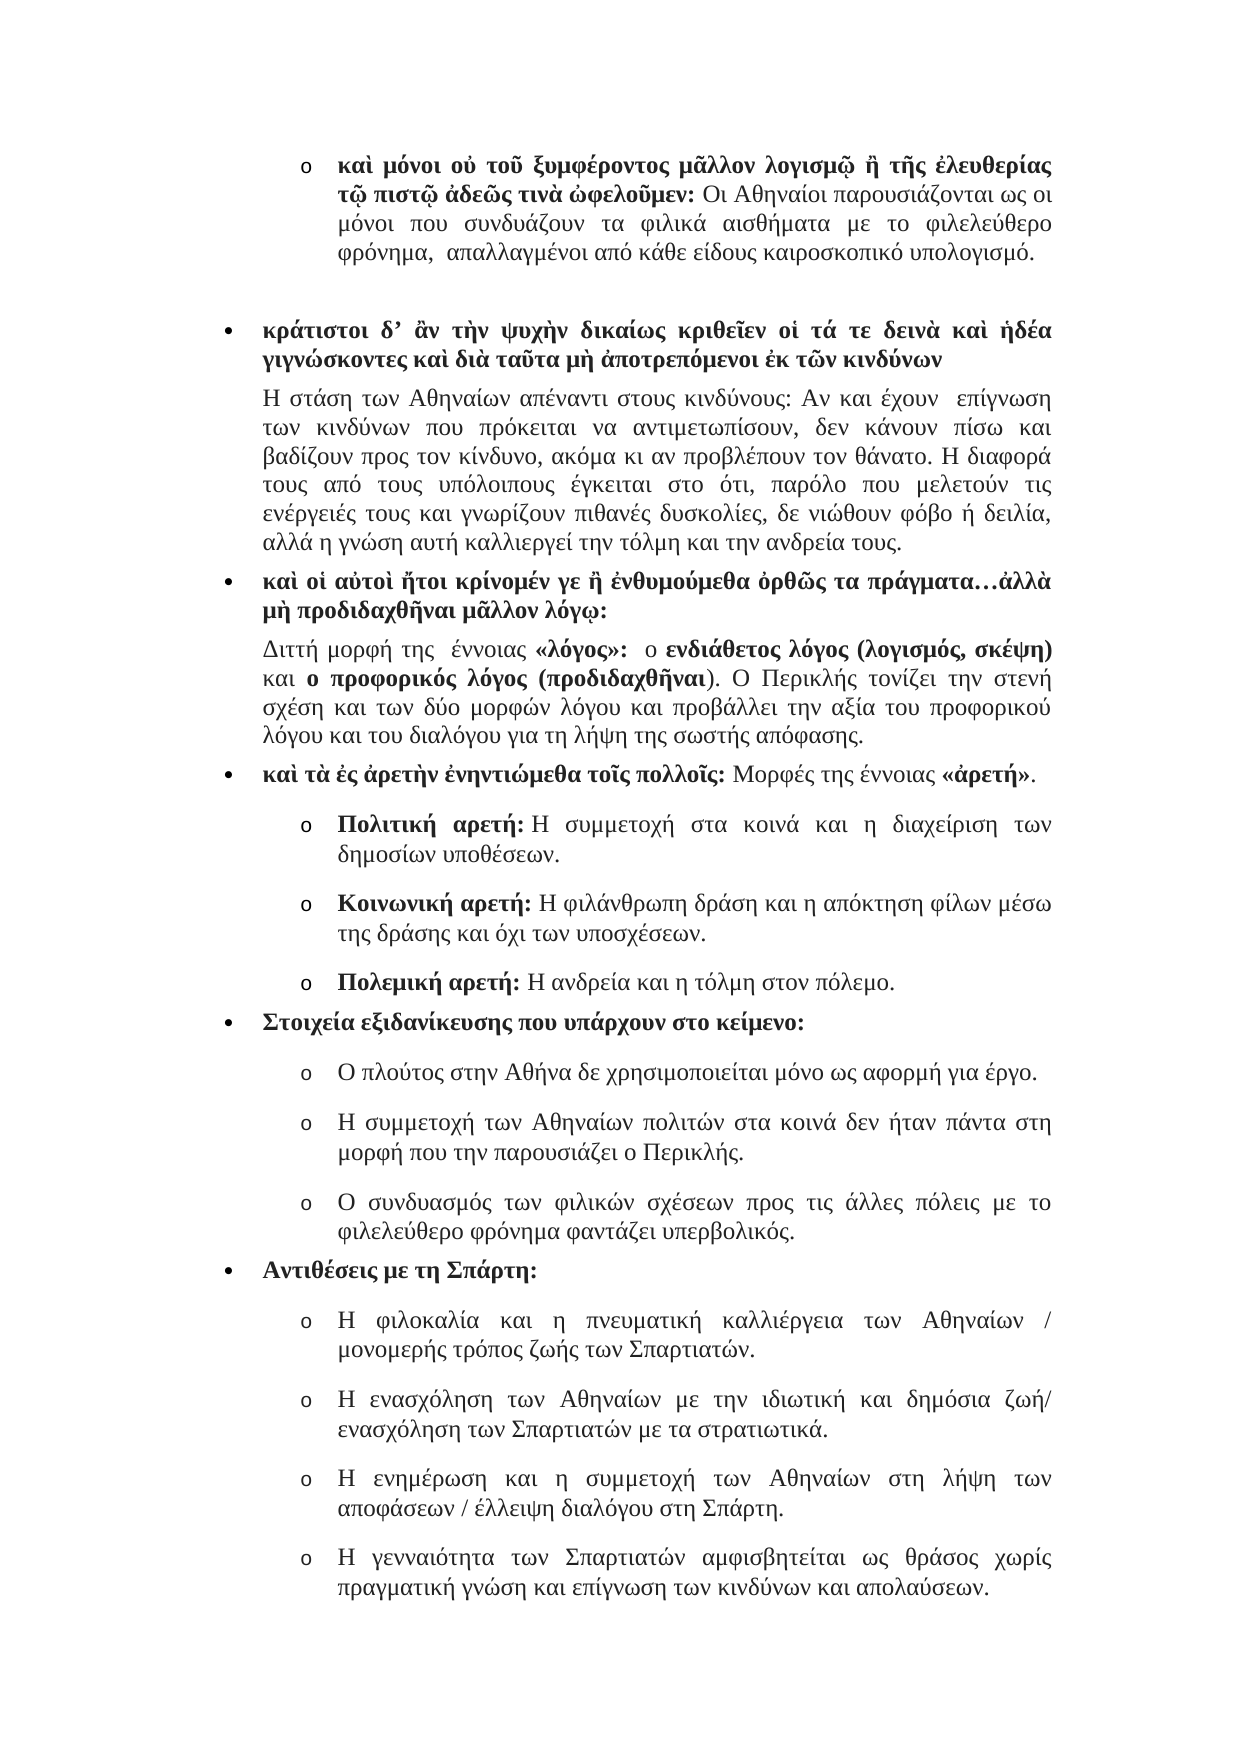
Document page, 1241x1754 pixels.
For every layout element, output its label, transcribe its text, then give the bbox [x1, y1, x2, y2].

list Αντιθέσεις με τη Σπάρτη: [225, 1255, 1053, 1284]
list Κοινωνική αρετή: Η φιλάνθρωπη δράση και η απόκτηση φίλων μέσω της δράσης και όχι των υποσχέσεων. [300, 888, 1053, 947]
list Η συμμετοχή των Αθηναίων πολιτών στα κοινά δεν ήταν πάντα στη μορφή που την παρουσιάζει ο Περικλής. [300, 1107, 1053, 1166]
list καὶ τὰ ἐς ἀρετὴν ἐνηντιώμεθα τοῖς πολλοῖς: Μορφές της έννοιας «ἀρετή». [225, 759, 1053, 788]
list Στοιχεία εξιδανίκευσης που υπάρχουν στο κείμενο: [225, 1007, 1053, 1036]
list καὶ μόνοι οὐ τοῦ ξυμφέροντος μᾶλλον λογισμῷ ἢ τῆς ἐλευθερίας τῷ πιστῷ ἀδεῶς τινὰ ὠφελοῦμεν: Οι Αθηναίοι παρουσιάζονται ως οι μόνοι που συνδυάζουν τα φιλικά αισθήματα με το φιλελεύθερο φρόνημα, απαλλαγμένοι από κάθε είδους καιροσκοπικό υπολογισμό. [300, 150, 1053, 266]
list Η ενημέρωση και η συμμετοχή των Αθηναίων στη λήψη των αποφάσεων / έλλειψη διαλόγου στη Σπάρτη. [300, 1463, 1053, 1522]
list Η ενασχόληση των Αθηναίων με την ιδιωτική και δημόσια ζωή/ ενασχόληση των Σπαρτιατών με τα στρατιωτικά. [300, 1384, 1053, 1442]
list κράτιστοι δ’ ἂν τὴν ψυχὴν δικαίως κριθεῖεν οἱ τά τε δεινὰ καὶ ἡδέα γιγνώσκοντες καὶ διὰ ταῦτα μὴ ἀποτρεπόμενοι ἐκ τῶν κινδύνων [225, 315, 1053, 373]
list Πολιτική αρετή: Η συμμετοχή στα κοινά και η διαχείριση των δημοσίων υποθέσεων. [300, 809, 1053, 867]
list καὶ οἱ αὐτοὶ ἤτοι κρίνομέν γε ἢ ἐνθυμούμεθα ὀρθῶς τα πράγματα…ἀλλὰ μὴ προδιδαχθῆναι μᾶλλον λόγῳ: [225, 566, 1053, 624]
text Η στάση των Αθηναίων απέναντι στους κινδύνους: Αν και έχουν επίγνωση των κινδύνων που πρόκειται να αντιμετωπίσουν, δεν κάνουν πίσω και βαδίζουν προς τον κίνδυνο, ακόμα κι αν προβλέπουν τον θάνατο. Η διαφορά τους από τους υπόλοιπους έγκειται στο ότι, παρόλο που μελετούν τις ενέργειές τους και γνωρίζουν πιθανές δυσκολίες, δε νιώθουν φόβο ή δειλία, αλλά η γνώση αυτή καλλιεργεί την τόλμη και την ανδρεία τους. [262, 383, 1053, 556]
list Πολεμική αρετή: Η ανδρεία και η τόλμη στον πόλεμο. [300, 967, 1053, 997]
list Η γενναιότητα των Σπαρτιατών αμφισβητείται ως θράσος χωρίς πραγματική γνώση και επίγνωση των κινδύνων και απολαύσεων. [300, 1542, 1053, 1601]
text Διττή μορφή της έννοιας «λόγος»: ο ενδιάθετος λόγος (λογισμός, σκέψη) και ο προφορικός λόγος (προδιδαχθῆναι). Ο Περικλής τονίζει την στενή σχέση και των δύο μορφών λόγου και προβάλλει την αξία του προφορικού λόγου και του διαλόγου για τη λήψη της σωστής απόφασης. [262, 634, 1053, 749]
list Ο συνδυασμός των φιλικών σχέσεων προς τις άλλες πόλεις με το φιλελεύθερο φρόνημα φαντάζει υπερβολικός. [300, 1187, 1053, 1245]
list Η φιλοκαλία και η πνευματική καλλιέργεια των Αθηναίων / μονομερής τρόπος ζωής των Σπαρτιατών. [300, 1305, 1053, 1363]
list Ο πλούτος στην Αθήνα δε χρησιμοποιείται μόνο ως αφορμή για έργο. [300, 1057, 1053, 1087]
